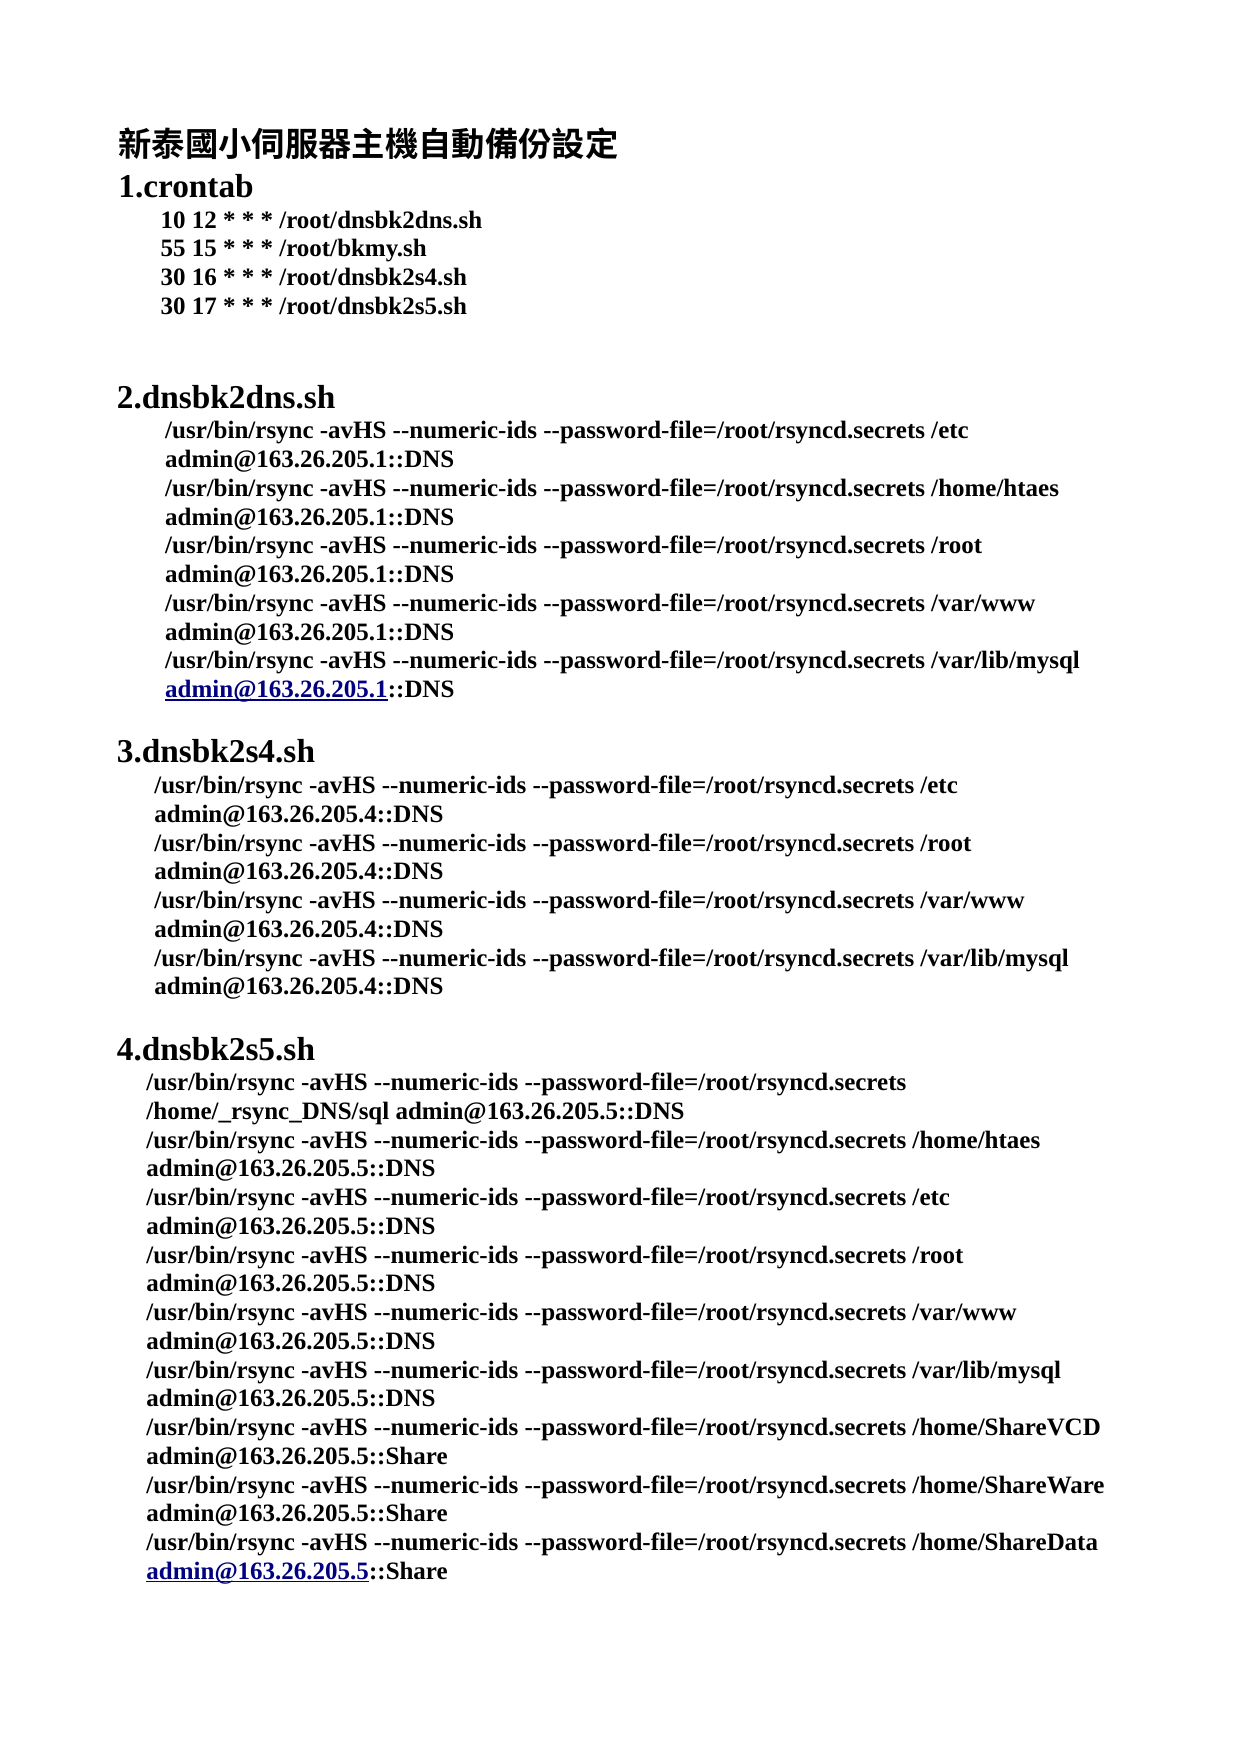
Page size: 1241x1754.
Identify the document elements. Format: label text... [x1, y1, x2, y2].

text 1.crontab [118, 166, 1122, 205]
text 新泰國小伺服器主機自動備份設定 [118, 118, 1122, 166]
text 3.dnsbk2s4.sh [117, 732, 1122, 770]
text 10 12 * * * /root/dnsbk2dns.sh [160, 205, 1122, 233]
text /usr/bin/rsync -avHS --numeric-ids --password-file=/root/rsyncd.secrets /home/_rsync_DNS/sql admin@163.26.205.5::DNS /usr/bin/rsync -avHS --numeric-ids --password-file=/root/rsyncd.secrets /home/htaes admin@163.26.205.5::DNS /usr/bin/rsync -avHS --numeric-ids --password-file=/root/rsyncd.secrets /etc admin@163.26.205.5::DNS /usr/bin/rsync -avHS --numeric-ids --password-file=/root/rsyncd.secrets /root admin@163.26.205.5::DNS /usr/bin/rsync -avHS --numeric-ids --password-file=/root/rsyncd.secrets /var/www admin@163.26.205.5::DNS /usr/bin/rsync -avHS --numeric-ids --password-file=/root/rsyncd.secrets /var/lib/mysql admin@163.26.205.5::DNS /usr/bin/rsync -avHS --numeric-ids --password-file=/root/rsyncd.secrets /home/ShareVCD admin@163.26.205.5::Share /usr/bin/rsync -avHS --numeric-ids --password-file=/root/rsyncd.secrets /home/ShareWare admin@163.26.205.5::Share /usr/bin/rsync -avHS --numeric-ids --password-file=/root/rsyncd.secrets /home/ShareData admin@163.26.205.5::Share [146, 1067, 1122, 1585]
text 30 16 * * * /root/dnsbk2s4.sh [160, 262, 1122, 291]
text 4.dnsbk2s5.sh [117, 1029, 1122, 1067]
text 30 17 * * * /root/dnsbk2s5.sh [160, 291, 1122, 320]
text /usr/bin/rsync -avHS --numeric-ids --password-file=/root/rsyncd.secrets /etc admin@163.26.205.4::DNS /usr/bin/rsync -avHS --numeric-ids --password-file=/root/rsyncd.secrets /root admin@163.26.205.4::DNS /usr/bin/rsync -avHS --numeric-ids --password-file=/root/rsyncd.secrets /var/www admin@163.26.205.4::DNS /usr/bin/rsync -avHS --numeric-ids --password-file=/root/rsyncd.secrets /var/lib/mysql admin@163.26.205.4::DNS [154, 770, 1122, 1000]
text 55 15 * * * /root/bkmy.sh [160, 233, 1122, 262]
text /usr/bin/rsync -avHS --numeric-ids --password-file=/root/rsyncd.secrets /etc admin@163.26.205.1::DNS /usr/bin/rsync -avHS --numeric-ids --password-file=/root/rsyncd.secrets /home/htaes admin@163.26.205.1::DNS /usr/bin/rsync -avHS --numeric-ids --password-file=/root/rsyncd.secrets /root admin@163.26.205.1::DNS /usr/bin/rsync -avHS --numeric-ids --password-file=/root/rsyncd.secrets /var/www admin@163.26.205.1::DNS /usr/bin/rsync -avHS --numeric-ids --password-file=/root/rsyncd.secrets /var/lib/mysql admin@163.26.205.1::DNS [165, 416, 1122, 703]
text 2.dnsbk2dns.sh [117, 377, 1122, 416]
